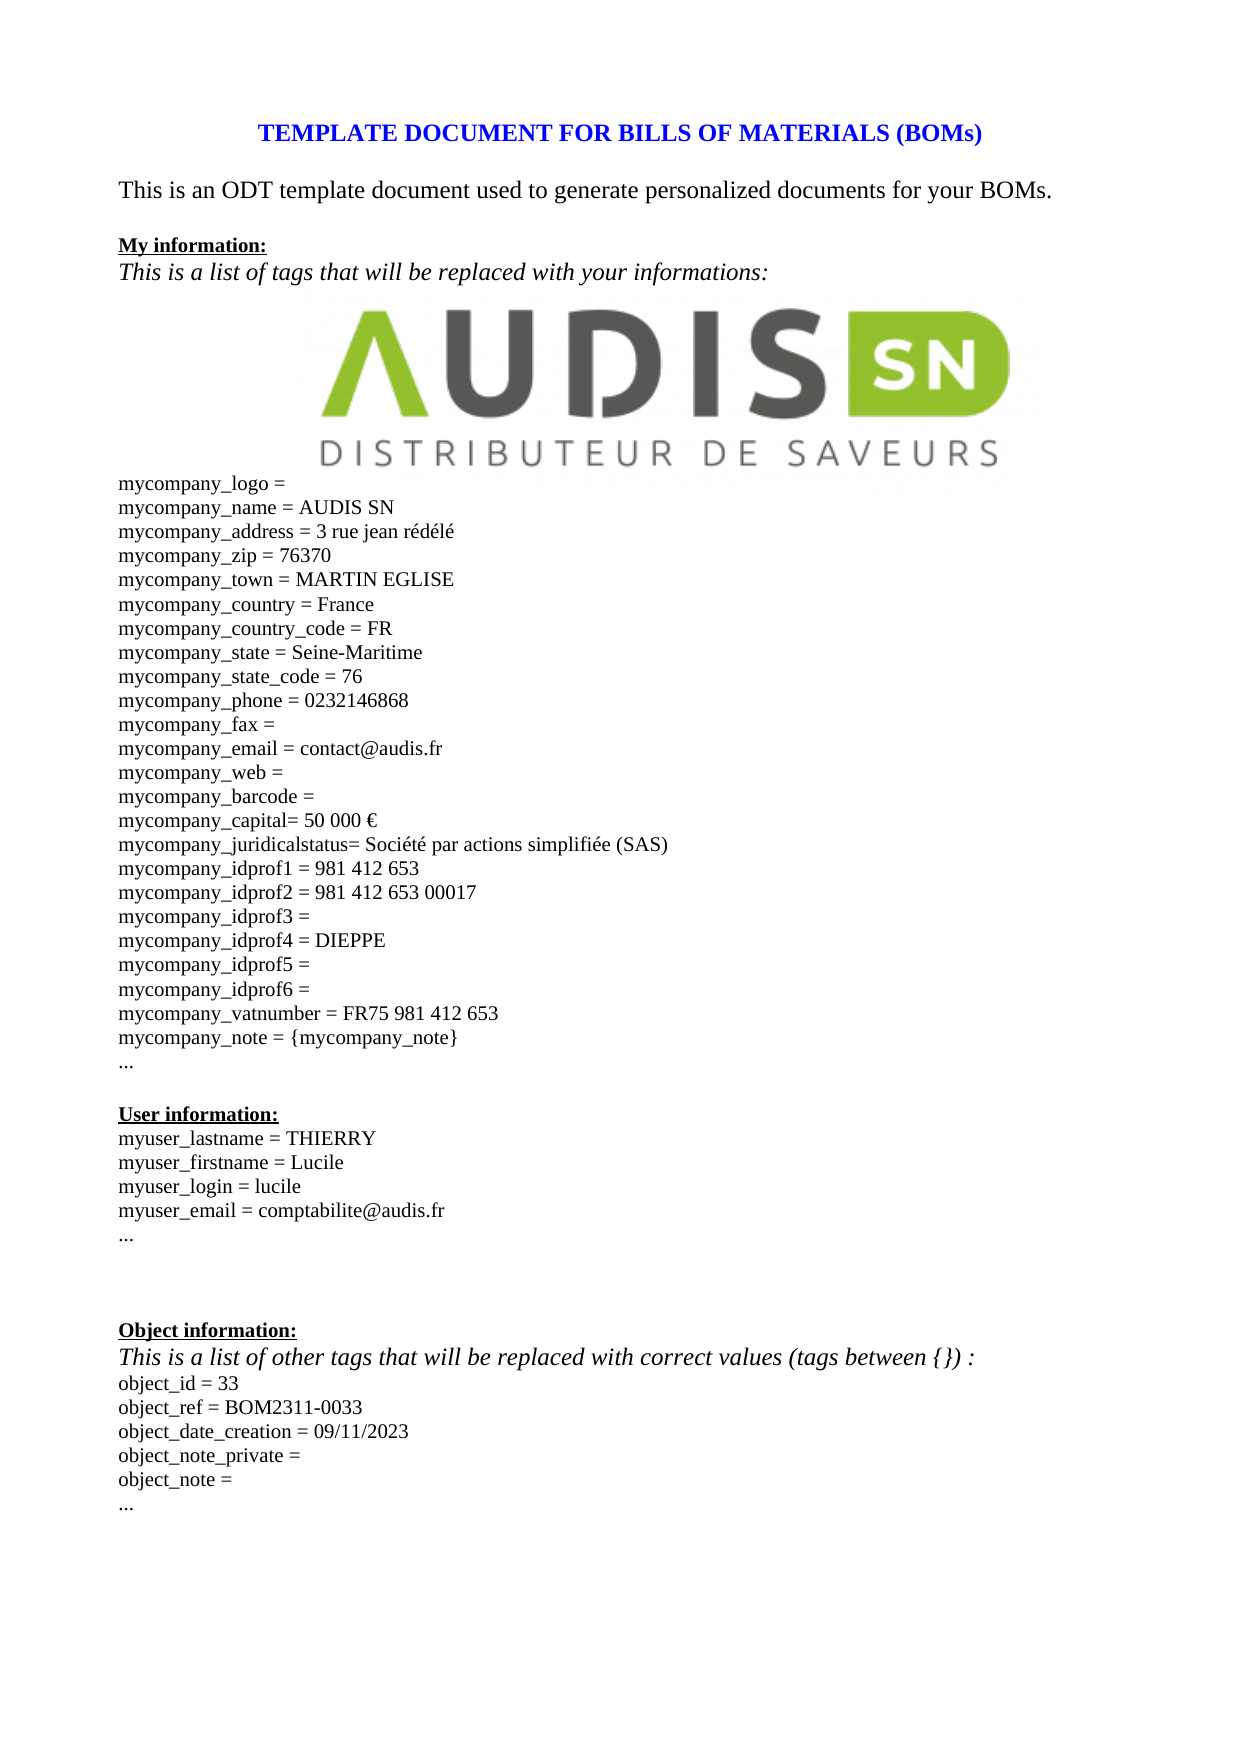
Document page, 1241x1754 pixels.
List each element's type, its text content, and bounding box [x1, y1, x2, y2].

text myuser_email = comptabilite@audis.fr [118, 1198, 1122, 1222]
text mycompany_idprof4 = DIEPPE [118, 928, 1122, 952]
text mycompany_idprof3 = [118, 904, 1122, 928]
text ... [118, 1491, 1122, 1515]
text mycompany_idprof1 = 981 412 653 [118, 856, 1122, 880]
text myuser_firstname = Lucile [118, 1149, 1122, 1174]
text mycompany_barcode = [118, 784, 1122, 808]
text mycompany_email = contact@audis.fr [118, 736, 1122, 760]
text mycompany_town = MARTIN EGLISE [118, 567, 1122, 591]
text Object information: [118, 1318, 1122, 1342]
text TEMPLATE DOCUMENT FOR BILLS OF MATERIALS (BOMs) [118, 118, 1122, 147]
text mycompany_idprof2 = 981 412 653 00017 [118, 880, 1122, 904]
text mycompany_note = {mycompany_note} [118, 1024, 1122, 1049]
text mycompany_address = 3 rue jean rédélé [118, 519, 1122, 543]
text mycompany_state_code = 76 [118, 664, 1122, 688]
text mycompany_idprof6 = [118, 976, 1122, 1001]
text mycompany_juridicalstatus= Société par actions simplifiée (SAS) [118, 832, 1122, 856]
text object_date_creation = 09/11/2023 [118, 1419, 1122, 1443]
text mycompany_logo = [118, 286, 1122, 495]
text mycompany_state = Seine-Maritime [118, 639, 1122, 664]
text mycompany_name = AUDIS SN [118, 495, 1122, 519]
text mycompany_capital= 50 000 € [118, 808, 1122, 832]
picture [290, 286, 1041, 491]
text mycompany_web = [118, 760, 1122, 784]
text myuser_login = lucile [118, 1174, 1122, 1198]
text This is a list of tags that will be replaced with your informations: [118, 257, 1122, 286]
text mycompany_fax = [118, 712, 1122, 736]
text User information: [118, 1101, 1122, 1126]
text object_note = [118, 1467, 1122, 1491]
text mycompany_vatnumber = FR75 981 412 653 [118, 1001, 1122, 1024]
text mycompany_idprof5 = [118, 952, 1122, 976]
text mycompany_zip = 76370 [118, 543, 1122, 567]
text object_id = 33 [118, 1371, 1122, 1395]
text My information: [118, 233, 1122, 257]
text myuser_lastname = THIERRY [118, 1126, 1122, 1149]
text object_note_private = [118, 1443, 1122, 1467]
text mycompany_country_code = FR [118, 616, 1122, 639]
text mycompany_country = France [118, 591, 1122, 616]
text object_ref = BOM2311-0033 [118, 1395, 1122, 1419]
text ... [118, 1049, 1122, 1073]
text This is a list of other tags that will be replaced with correct values (tags between {}) : [118, 1342, 1122, 1371]
text mycompany_phone = 0232146868 [118, 688, 1122, 712]
text ... [118, 1222, 1122, 1246]
text This is an ODT template document used to generate personalized documents for your BOMs. [118, 176, 1122, 204]
